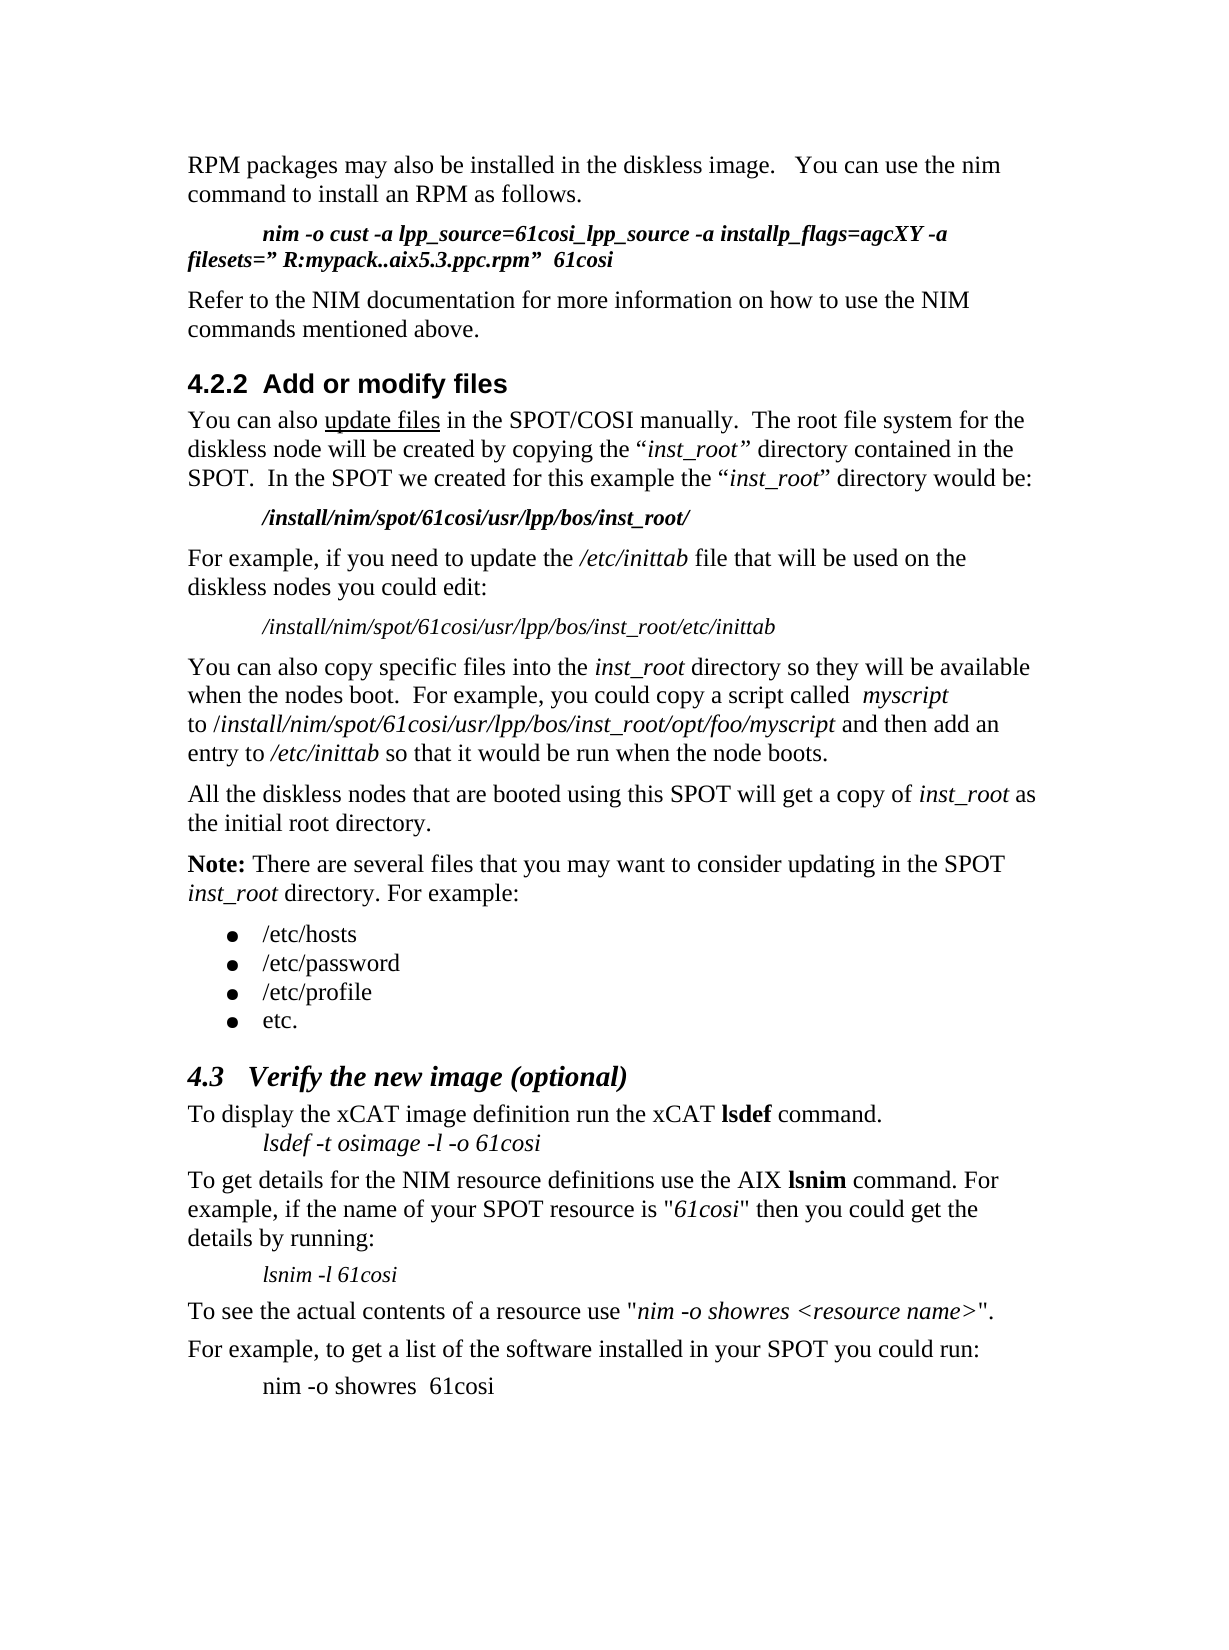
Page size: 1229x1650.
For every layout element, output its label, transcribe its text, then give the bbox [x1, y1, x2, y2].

text nim -o showres 61cosi [187, 1371, 1041, 1400]
text You can also copy specific files into the inst_root directory so they will be available when the nodes boot. For example, you could copy a script called myscript to /install/nim/spot/61cosi/usr/lpp/bos/inst_root/opt/foo/myscript and then add an entry to /etc/inittab so that it would be run when the node boots. [187, 652, 1041, 767]
text Refer to the NIM documentation for more information on how to use the NIM commands mentioned above. [187, 285, 1041, 343]
subtitle Verify the new image (optional) [187, 1059, 1041, 1093]
list /etc/hosts [225, 919, 1041, 948]
text For example, if you need to update the /etc/inittab file that will be used on the diskless nodes you could edit: [187, 543, 1041, 600]
list /etc/profile [225, 977, 1041, 1005]
text To get details for the NIM resource definitions use the AIX lsnim command. For example, if the name of your SPOT resource is "61cosi" then you could get the details by running: [187, 1165, 1041, 1252]
text /install/nim/spot/61cosi/usr/lpp/bos/inst_root/etc/inittab [187, 613, 1041, 639]
text For example, to get a list of the software installed in your SPOT you could run: [187, 1334, 1041, 1362]
list /etc/password [225, 948, 1041, 977]
text To display the xCAT image definition run the xCAT lsdef command. [187, 1099, 1041, 1128]
text Note: There are several files that you may want to consider updating in the SPOT inst_root directory. For example: [187, 849, 1041, 907]
text /install/nim/spot/61cosi/usr/lpp/bos/inst_root/ [187, 504, 1041, 530]
text You can also update files in the SPOT/COSI manually. The root file system for the diskless node will be created by copying the “inst_root” directory contained in the SPOT. In the SPOT we created for this example the “inst_root” directory would be: [187, 405, 1041, 491]
text lsnim -l 61cosi [187, 1261, 1041, 1287]
subtitle Add or modify files [187, 368, 1041, 399]
text RPM packages may also be installed in the diskless image. You can use the nim command to install an RPM as follows. [187, 150, 1041, 207]
text nim -o cust -a lpp_source=61cosi_lpp_source -a installp_flags=agcXY -a filesets=” R:mypack..aix5.3.ppc.rpm” 61cosi [187, 220, 1041, 273]
text lsdef -t osimage -l -o 61cosi [187, 1128, 1041, 1156]
list etc. [225, 1005, 1041, 1034]
text All the diskless nodes that are booted using this SPOT will get a copy of inst_root as the initial root directory. [187, 779, 1041, 837]
text To see the actual contents of a resource use "nim -o showres <resource name>". [187, 1296, 1041, 1325]
